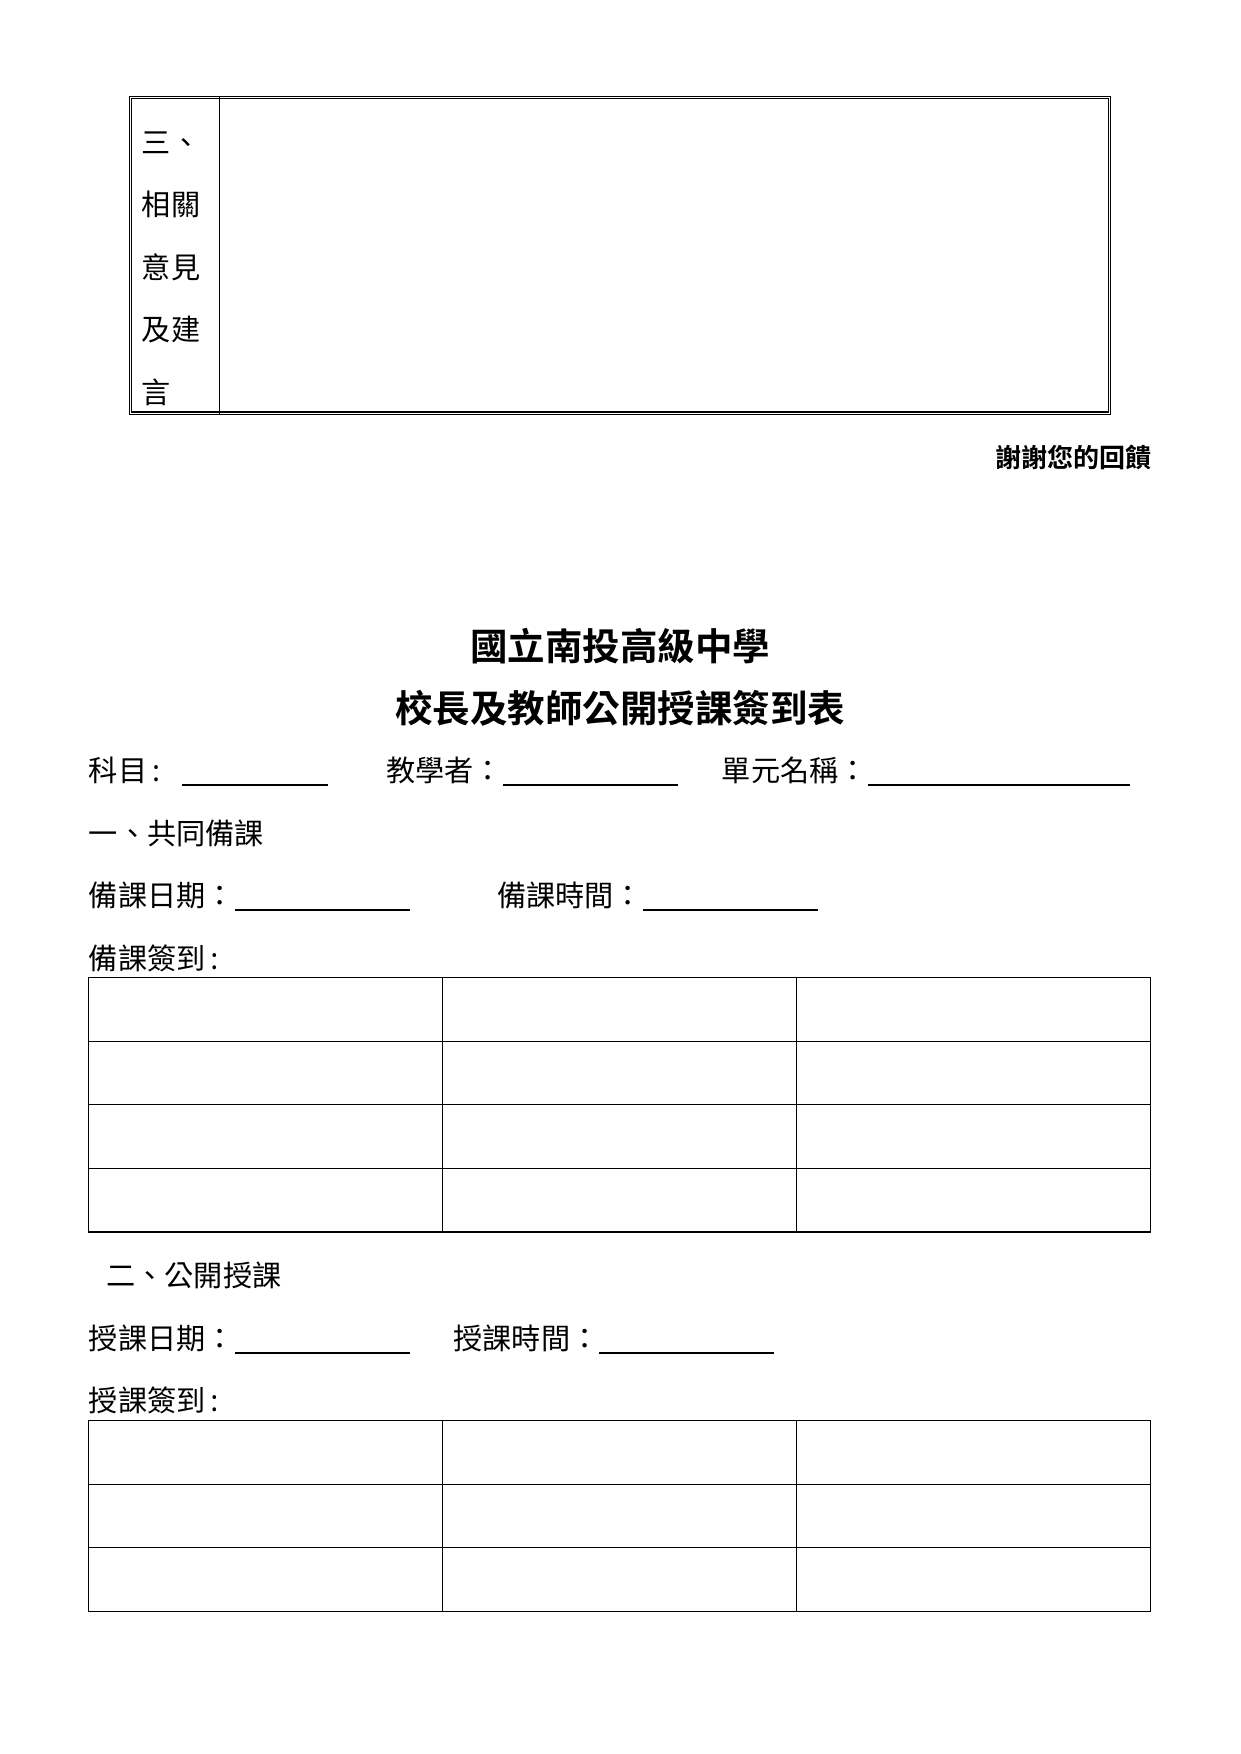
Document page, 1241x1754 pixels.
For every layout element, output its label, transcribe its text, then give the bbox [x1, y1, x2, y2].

text 國立南投高級中學 [89, 602, 1152, 665]
text 授課日期： 授課時間： [89, 1295, 1152, 1357]
table_header [443, 1421, 796, 1483]
text 備課日期： 備課時間： [89, 852, 1152, 915]
table_header [89, 978, 442, 1041]
table_cell [89, 1169, 442, 1231]
table_cell [797, 1105, 1150, 1168]
text 授課簽到: [89, 1357, 1152, 1420]
table_cell [443, 1548, 796, 1611]
table_cell [797, 1548, 1150, 1611]
table_cell [797, 1042, 1150, 1104]
text 校長及教師公開授課簽到表 [89, 665, 1152, 727]
table_header [797, 1421, 1150, 1483]
table_header [797, 978, 1150, 1041]
table_cell [89, 1485, 442, 1547]
table_cell [443, 1042, 796, 1104]
text 二、公開授課 [89, 1232, 1152, 1295]
text 謝謝您的回饋 [118, 414, 1152, 477]
table_cell [89, 1548, 442, 1611]
text 一、共同備課 [89, 790, 1152, 852]
table_cell [89, 1042, 442, 1104]
table_cell [89, 1105, 442, 1168]
table_cell [797, 1169, 1150, 1231]
table_cell [443, 1105, 796, 1168]
table_cell [220, 99, 1108, 411]
text 備課簽到: [89, 915, 1152, 977]
text 科目: 教學者： 單元名稱： [89, 727, 1152, 790]
table_cell [443, 1169, 796, 1231]
table_cell [797, 1485, 1150, 1547]
table_cell [443, 1485, 796, 1547]
table_header [443, 978, 796, 1041]
table_header [89, 1421, 442, 1483]
table_cell 三、相關意見及建言 [132, 99, 219, 411]
